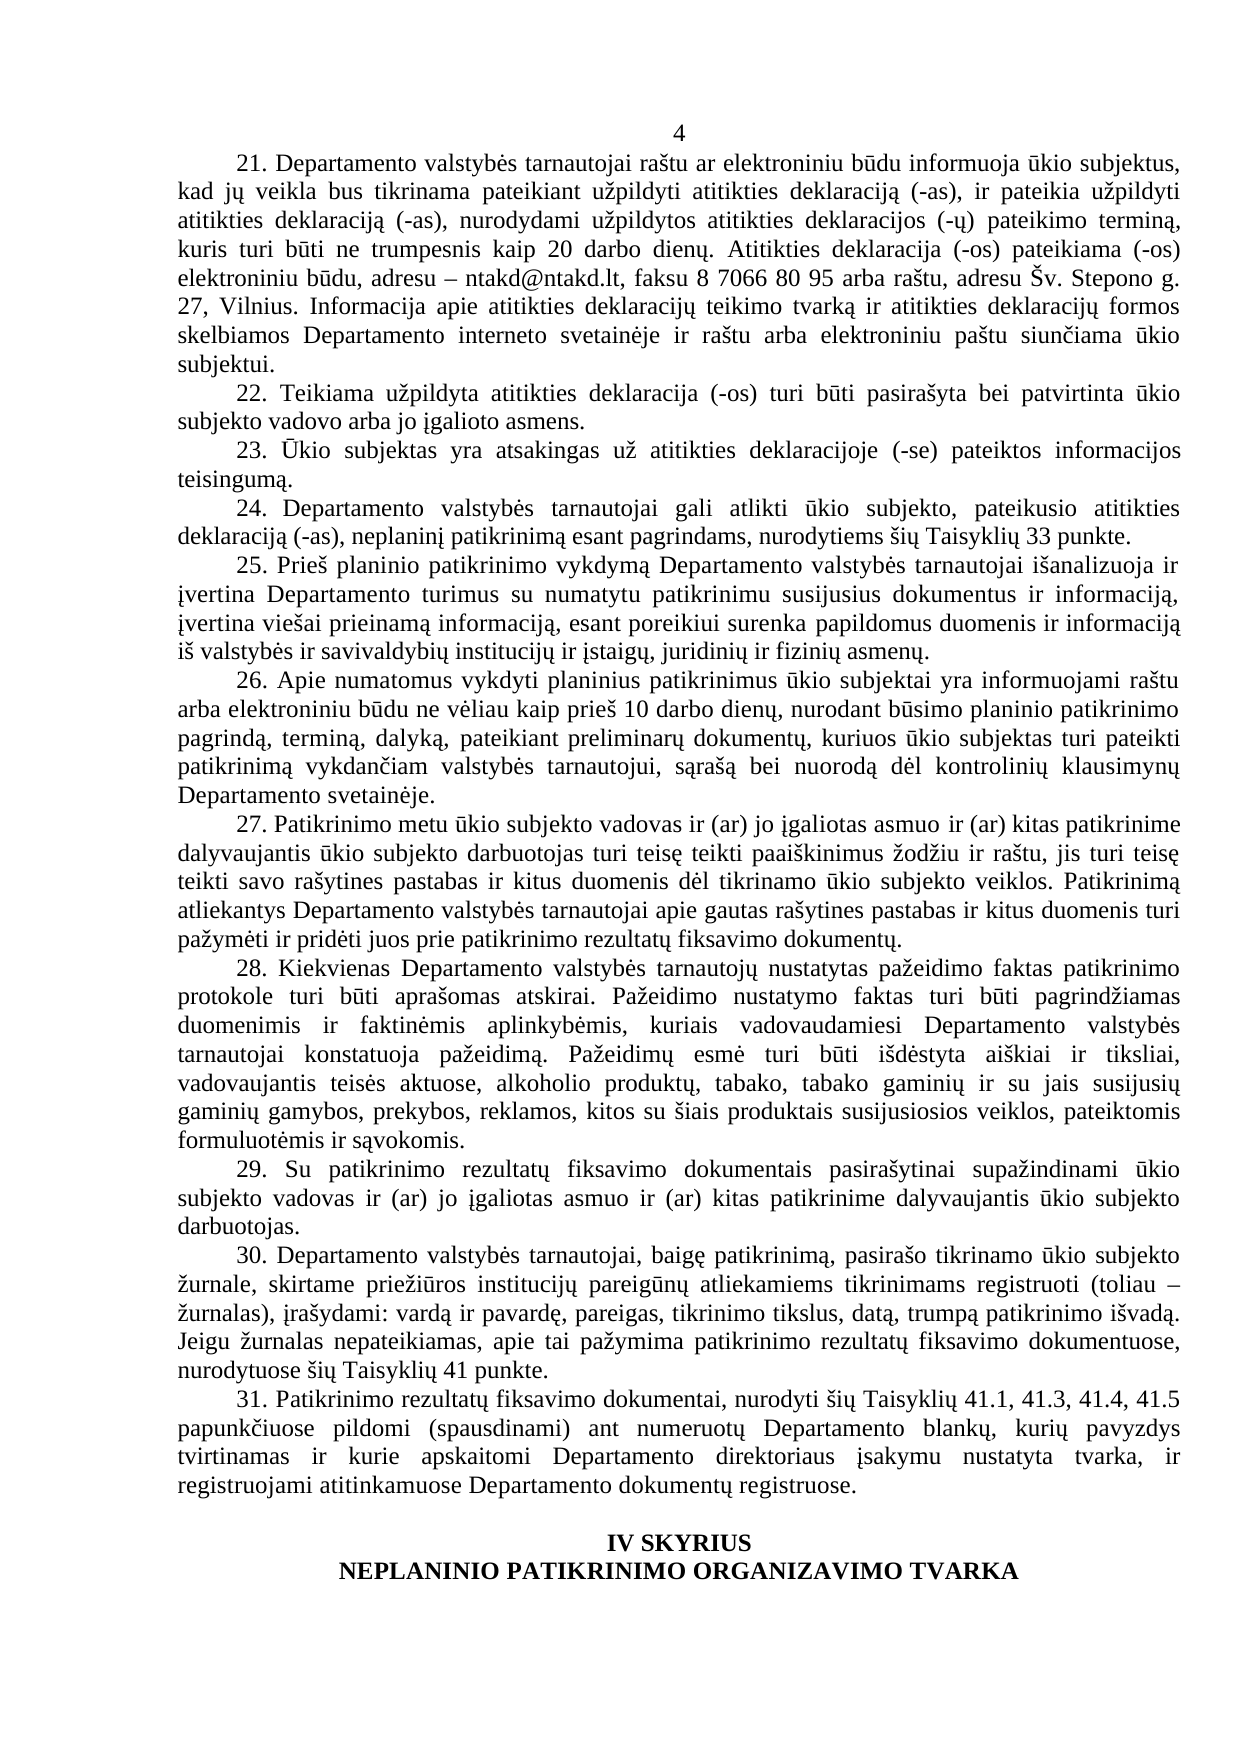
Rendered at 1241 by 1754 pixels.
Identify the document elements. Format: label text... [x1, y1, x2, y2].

text 22. Teikiama užpildyta atitikties deklaracija (-os) turi būti pasirašyta bei patvirtinta ūkio subjekto vadovo arba jo įgalioto asmens. [177, 378, 1181, 435]
text NEplaninio PAtikrinimo ORGANIZAVIMO TVARKA [177, 1556, 1181, 1585]
text 30. Departamento valstybės tarnautojai, baigę patikrinimą, pasirašo tikrinamo ūkio subjekto žurnale, skirtame priežiūros institucijų pareigūnų atliekamiems tikrinimams registruoti (toliau – žurnalas), įrašydami: vardą ir pavardę, pareigas, tikrinimo tikslus, datą, trumpą patikrinimo išvadą. Jeigu žurnalas nepateikiamas, apie tai pažymima patikrinimo rezultatų fiksavimo dokumentuose, nurodytuose šių Taisyklių 41 punkte. [177, 1240, 1181, 1384]
text 21. Departamento valstybės tarnautojai raštu ar elektroniniu būdu informuoja ūkio subjektus, kad jų veikla bus tikrinama pateikiant užpildyti atitikties deklaraciją (-as), ir pateikia užpildyti atitikties deklaraciją (-as), nurodydami užpildytos atitikties deklaracijos (-ų) pateikimo terminą, kuris turi būti ne trumpesnis kaip 20 darbo dienų. Atitikties deklaracija (-os) pateikiama (-os) elektroniniu būdu, adresu – ntakd@ntakd.lt, faksu 8 7066 80 95 arba raštu, adresu Šv. Stepono g. 27, Vilnius. Informacija apie atitikties deklaracijų teikimo tvarką ir atitikties deklaracijų formos skelbiamos Departamento interneto svetainėje ir raštu arba elektroniniu paštu siunčiama ūkio subjektui. [177, 148, 1181, 378]
text 29. Su patikrinimo rezultatų fiksavimo dokumentais pasirašytinai supažindinami ūkio subjekto vadovas ir (ar) jo įgaliotas asmuo ir (ar) kitas patikrinime dalyvaujantis ūkio subjekto darbuotojas. [177, 1154, 1181, 1240]
text 23. Ūkio subjektas yra atsakingas už atitikties deklaracijoje (-se) pateiktos informacijos teisingumą. [177, 435, 1181, 493]
text 26. Apie numatomus vykdyti planinius patikrinimus ūkio subjektai yra informuojami raštu arba elektroniniu būdu ne vėliau kaip prieš 10 darbo dienų, nurodant būsimo planinio patikrinimo pagrindą, terminą, dalyką, pateikiant preliminarų dokumentų, kuriuos ūkio subjektas turi pateikti patikrinimą vykdančiam valstybės tarnautojui, sąrašą bei nuorodą dėl kontrolinių klausimynų Departamento svetainėje. [177, 665, 1181, 809]
text 24. Departamento valstybės tarnautojai gali atlikti ūkio subjekto, pateikusio atitikties deklaraciją (-as), neplaninį patikrinimą esant pagrindams, nurodytiems šių Taisyklių 33 punkte. [177, 493, 1181, 550]
text 31. Patikrinimo rezultatų fiksavimo dokumentai, nurodyti šių Taisyklių 41.1, 41.3, 41.4, 41.5 papunkčiuose pildomi (spausdinami) ant numeruotų Departamento blankų, kurių pavyzdys tvirtinamas ir kurie apskaitomi Departamento direktoriaus įsakymu nustatyta tvarka, ir registruojami atitinkamuose Departamento dokumentų registruose. [177, 1384, 1181, 1499]
text IV SKYRIUS [177, 1528, 1181, 1556]
text 27. Patikrinimo metu ūkio subjekto vadovas ir (ar) jo įgaliotas asmuo ir (ar) kitas patikrinime dalyvaujantis ūkio subjekto darbuotojas turi teisę teikti paaiškinimus žodžiu ir raštu, jis turi teisę teikti savo rašytines pastabas ir kitus duomenis dėl tikrinamo ūkio subjekto veiklos. Patikrinimą atliekantys Departamento valstybės tarnautojai apie gautas rašytines pastabas ir kitus duomenis turi pažymėti ir pridėti juos prie patikrinimo rezultatų fiksavimo dokumentų. [177, 809, 1181, 953]
text 28. Kiekvienas Departamento valstybės tarnautojų nustatytas pažeidimo faktas patikrinimo protokole turi būti aprašomas atskirai. Pažeidimo nustatymo faktas turi būti pagrindžiamas duomenimis ir faktinėmis aplinkybėmis, kuriais vadovaudamiesi Departamento valstybės tarnautojai konstatuoja pažeidimą. Pažeidimų esmė turi būti išdėstyta aiškiai ir tiksliai, vadovaujantis teisės aktuose, alkoholio produktų, tabako, tabako gaminių ir su jais susijusių gaminių gamybos, prekybos, reklamos, kitos su šiais produktais susijusiosios veiklos, pateiktomis formuluotėmis ir sąvokomis. [177, 953, 1181, 1154]
text 25. Prieš planinio patikrinimo vykdymą Departamento valstybės tarnautojai išanalizuoja ir įvertina Departamento turimus su numatytu patikrinimu susijusius dokumentus ir informaciją, įvertina viešai prieinamą informaciją, esant poreikiui surenka papildomus duomenis ir informaciją iš valstybės ir savivaldybių institucijų ir įstaigų, juridinių ir fizinių asmenų. [177, 550, 1181, 665]
